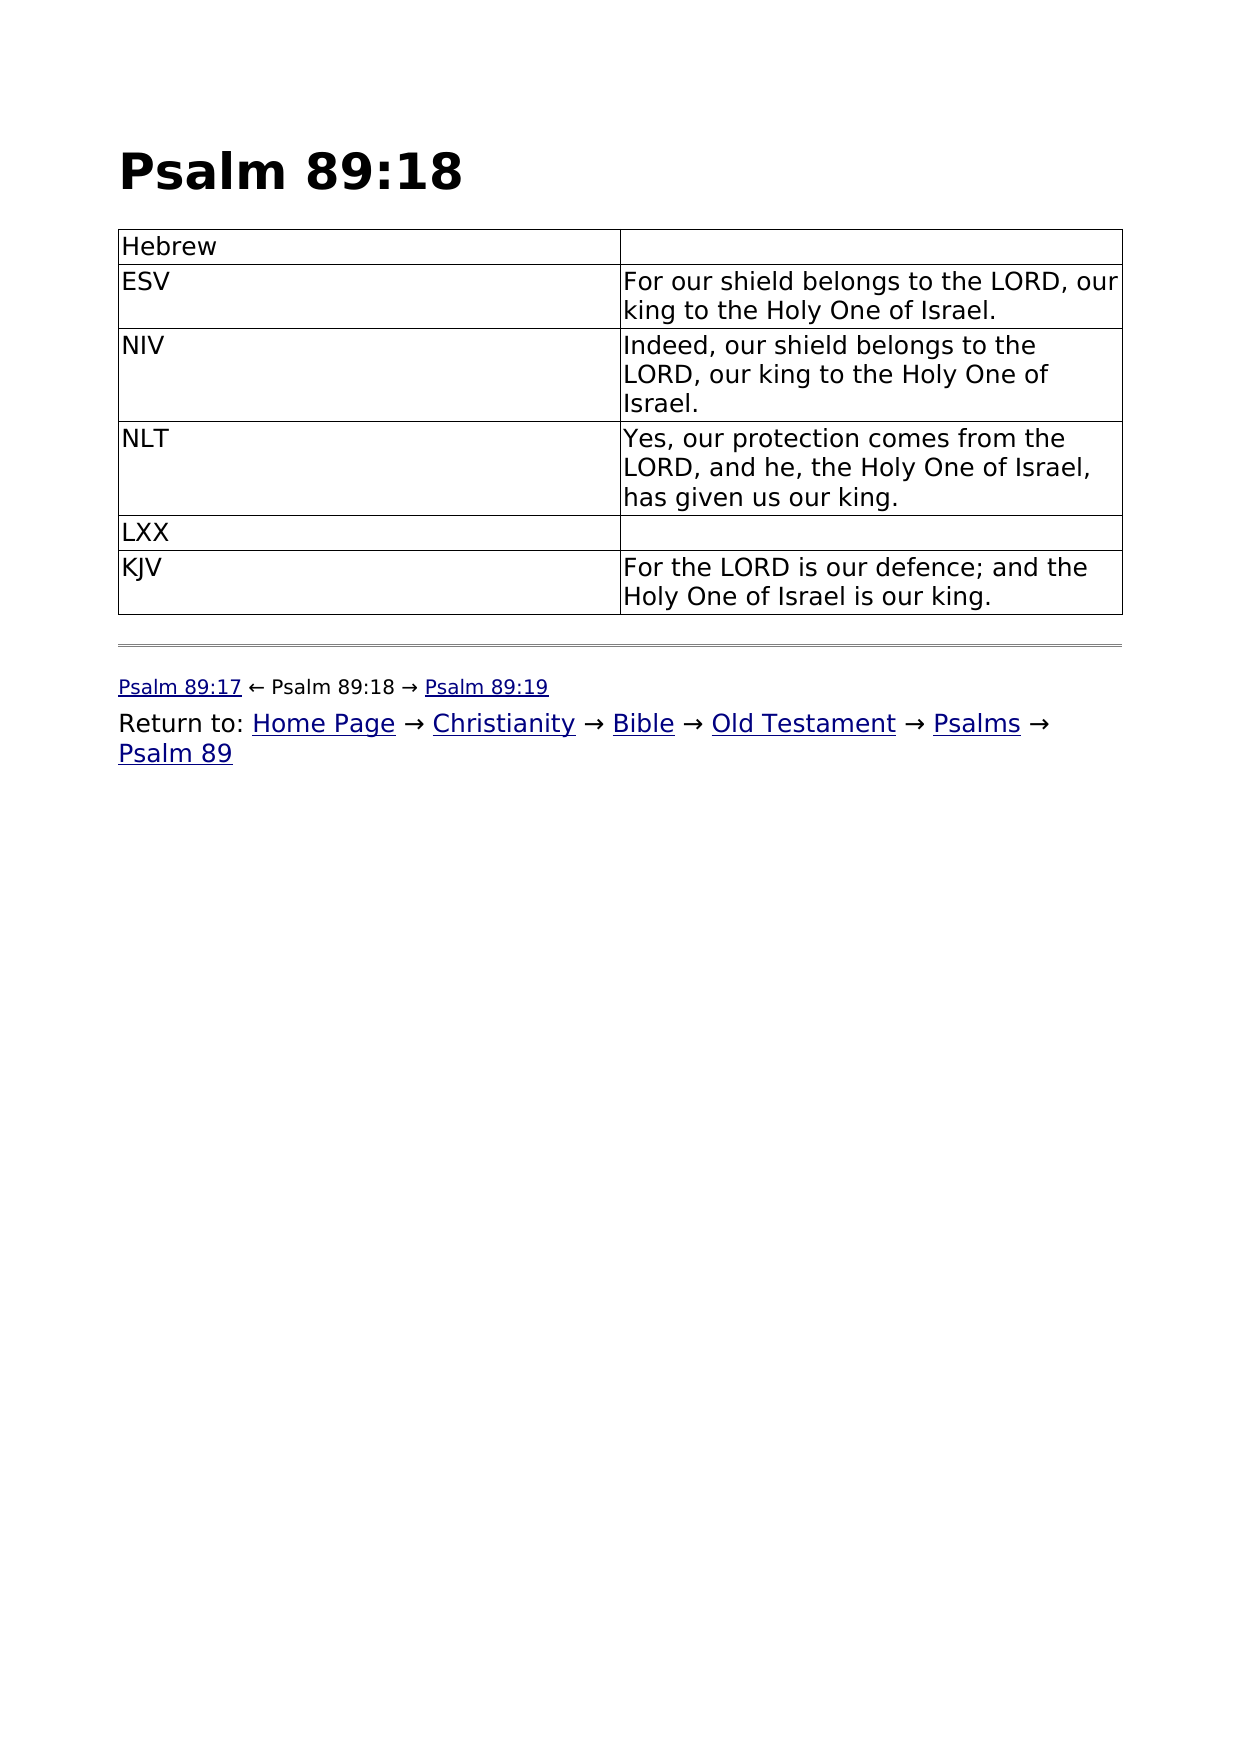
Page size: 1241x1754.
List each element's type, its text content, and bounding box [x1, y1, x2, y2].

table_cell ESV [119, 265, 620, 328]
text Return to: Home Page → Christianity → Bible → Old Testament → Psalms → Psalm 89 [118, 709, 1122, 768]
table_cell Indeed, our shield belongs to the LORD, our king to the Holy One of Israel. [621, 329, 1122, 421]
table_cell LXX [119, 516, 620, 550]
table_cell NIV [119, 329, 620, 421]
table_cell NLT [119, 422, 620, 515]
table_cell Yes, our protection comes from the LORD, and he, the Holy One of Israel, has given us our king. [621, 422, 1122, 515]
text Psalm 89:17 ← Psalm 89:18 → Psalm 89:19 [118, 676, 1122, 709]
table_cell [621, 516, 1122, 550]
table_cell For the LORD is our defence; and the Holy One of Israel is our king. [621, 551, 1122, 614]
table_header Hebrew [119, 230, 620, 264]
table_cell KJV [119, 551, 620, 614]
table_cell For our shield belongs to the LORD, our king to the Holy One of Israel. [621, 265, 1122, 328]
subtitle Psalm 89:18 [118, 143, 1122, 201]
table_header [621, 230, 1122, 264]
